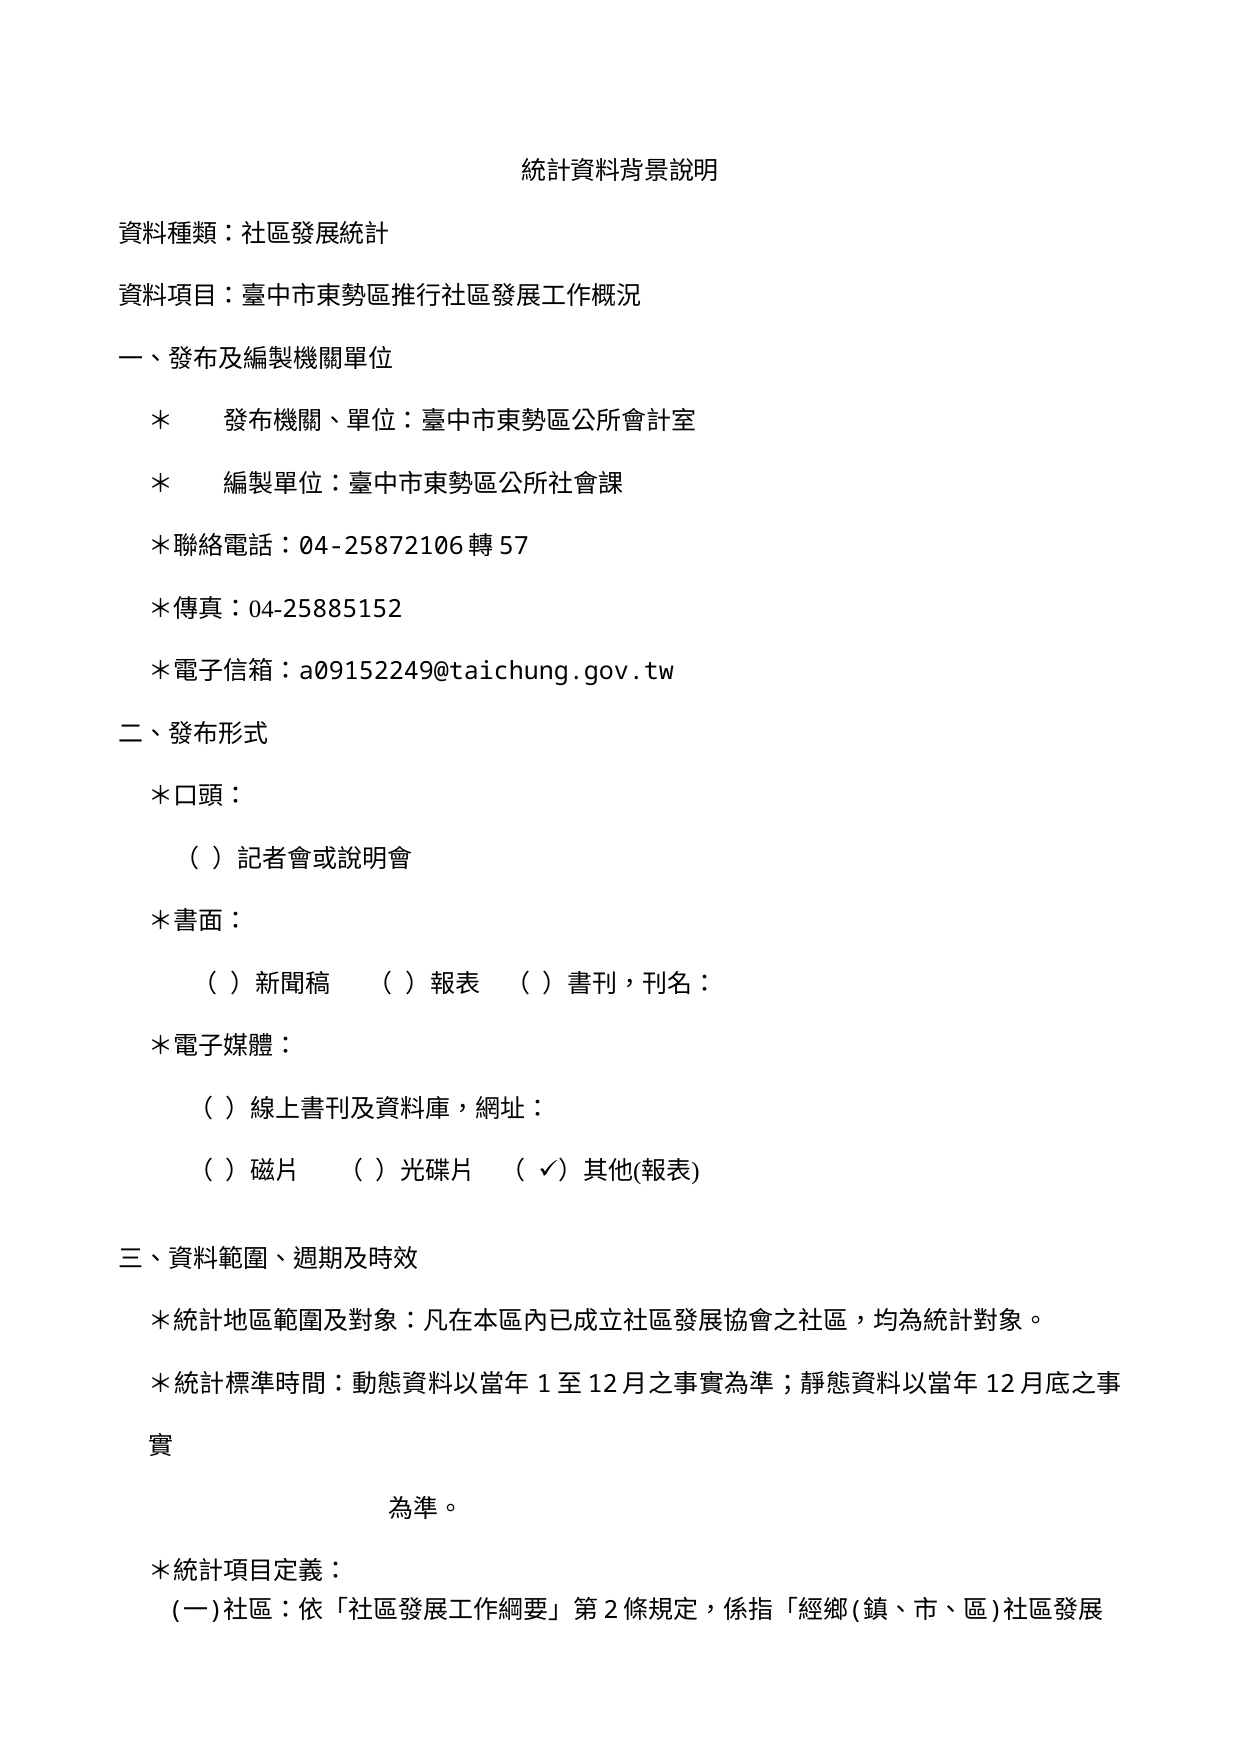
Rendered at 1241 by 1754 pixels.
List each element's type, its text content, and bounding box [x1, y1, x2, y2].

text （ ）記者會或說明會 [118, 814, 1122, 877]
text 三、資料範圍、週期及時效 [118, 1214, 1122, 1277]
text ＊口頭： [149, 752, 1122, 814]
text ＊統計地區範圍及對象：凡在本區內已成立社區發展協會之社區，均為統計對象。 [149, 1277, 1122, 1339]
text 一、發布及編製機關單位 [118, 314, 1122, 377]
text 為準。 [149, 1464, 1122, 1527]
text ＊統計標準時間：動態資料以當年1至12月之事實為準；靜態資料以當年12月底之事實 [149, 1339, 1122, 1464]
list 發布機關、單位：臺中市東勢區公所會計室 [149, 377, 1122, 439]
text 統計資料背景說明 [118, 127, 1122, 189]
text ＊統計項目定義： [149, 1527, 1122, 1589]
text ＊電子信箱：a09152249@taichung.gov.tw [149, 627, 1122, 689]
text ＊傳真：04-25885152 [149, 564, 1122, 627]
text ＊書面： [149, 877, 1122, 939]
text 資料種類：社區發展統計 [118, 189, 1122, 252]
text （ ）線上書刊及資料庫，網址： [188, 1064, 1156, 1127]
text （ ）新聞稿 （ ）報表 （ ）書刊，刊名： [149, 939, 1122, 1002]
text 二、發布形式 [118, 689, 1122, 752]
text 資料項目：臺中市東勢區推行社區發展工作概況 [118, 252, 1122, 314]
text ＊電子媒體： [149, 1002, 1122, 1064]
text (一)社區：依「社區發展工作綱要」第2條規定，係指「經鄉(鎮、市、區)社區發展 [168, 1589, 1122, 1626]
text （ ）磁片 （ ）光碟片 （ P）其他(報表) [188, 1127, 1156, 1189]
list 編製單位：臺中市東勢區公所社會課 [149, 439, 1122, 502]
text ＊聯絡電話：04-25872106轉57 [149, 502, 1122, 564]
